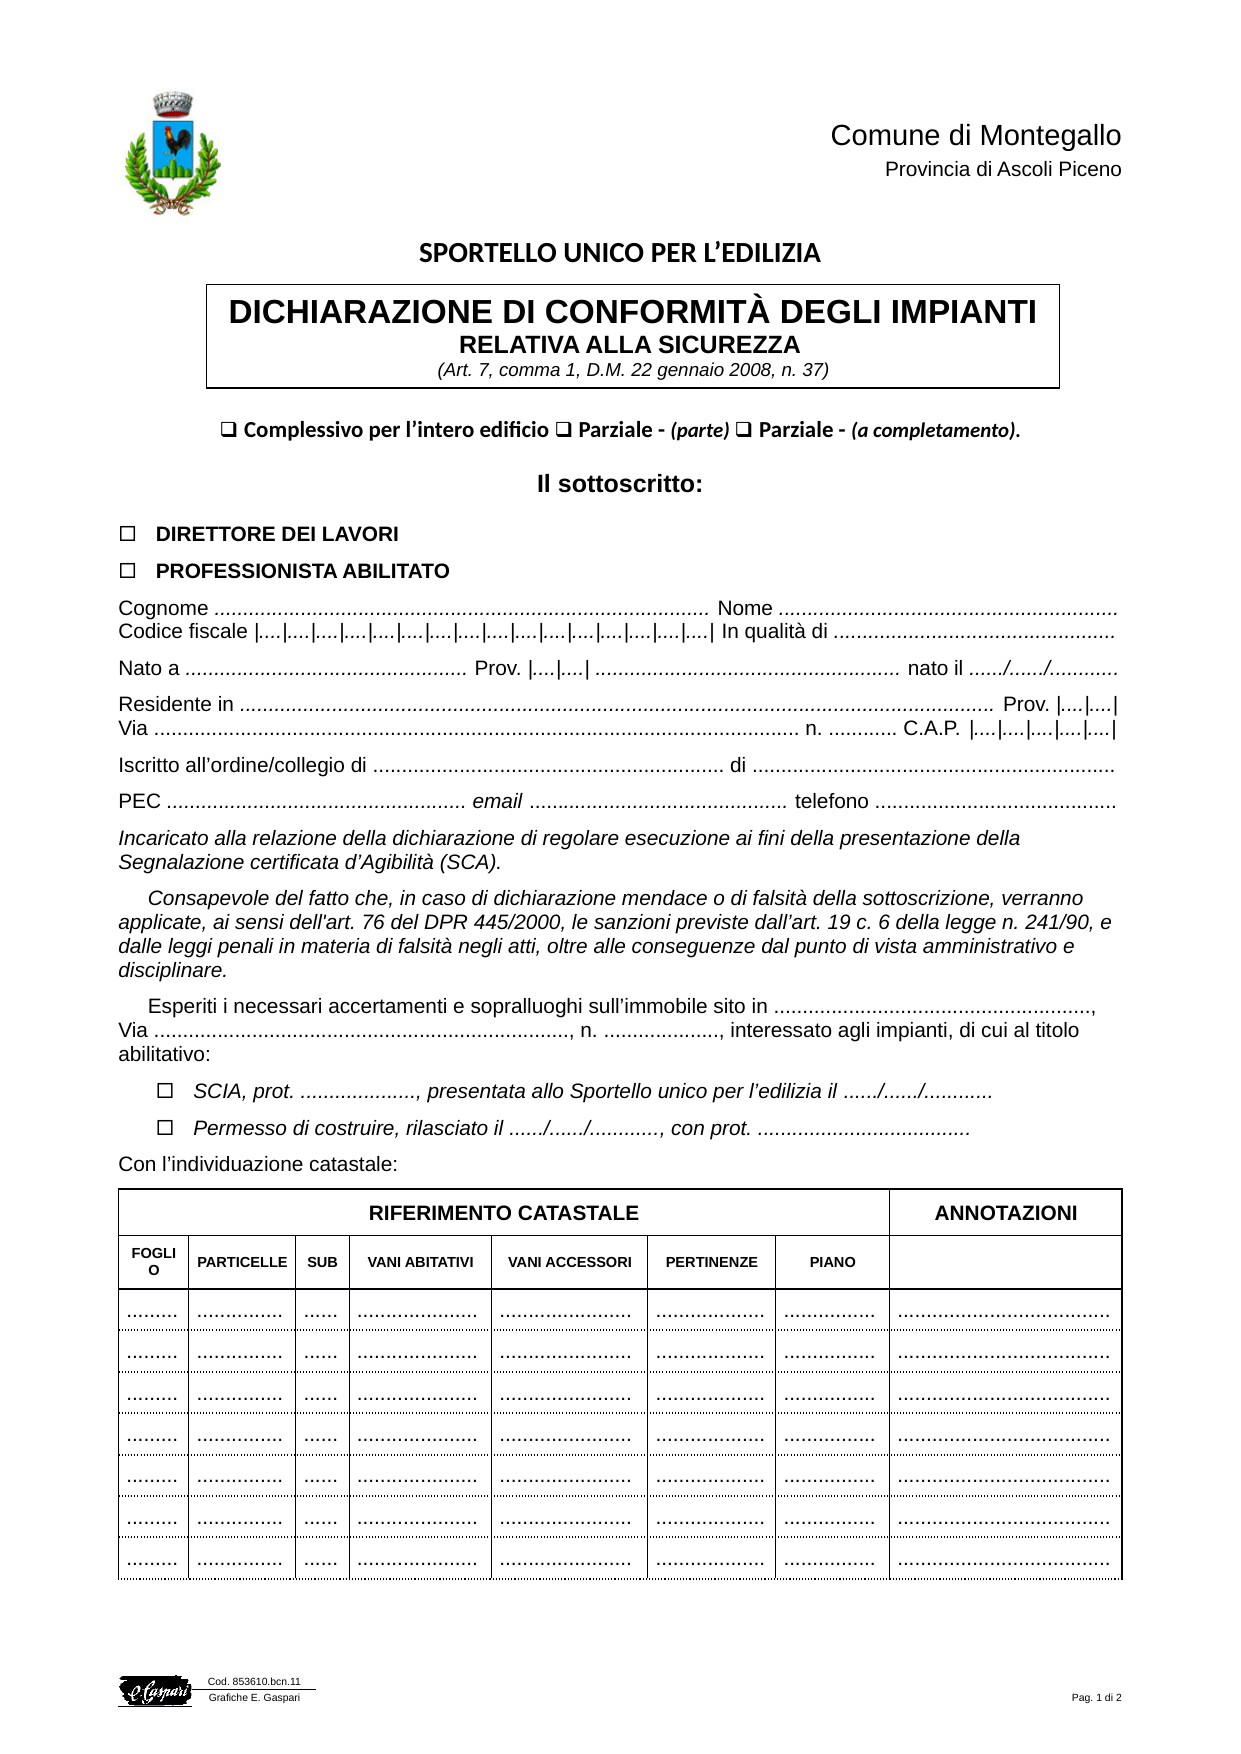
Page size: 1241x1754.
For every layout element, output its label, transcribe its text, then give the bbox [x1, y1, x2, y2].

table_cell ..................................... [890, 1536, 1121, 1577]
text Consapevole del fatto che, in caso di dichiarazione mendace o di falsità della sottoscrizione, verranno applicate, ai sensi dell'art. 76 del DPR 445/2000, le sanzioni previste dall’art. 19 c. 6 della legge n. 241/90, e dalle leggi penali in materia di falsità negli atti, oltre alle conseguenze dal punto di vista amministrativo e disciplinare. [118, 886, 1122, 982]
table_cell ................... [648, 1371, 775, 1412]
table_cell ...... [296, 1412, 349, 1453]
table_cell ..................... [350, 1371, 491, 1412]
text Esperiti i necessari accertamenti e sopralluoghi sull’immobile sito in ......................................................., Via ........................................................................, n. ...................., interessato agli impianti, di cui al titolo abilitativo: [118, 994, 1122, 1066]
table_cell ................ [776, 1454, 889, 1495]
table_cell ................ [776, 1412, 889, 1453]
text Nato a ................................................. Prov. |....|....| ..................................................... nato il ....../....../............ [118, 656, 1122, 680]
table_cell SUB [296, 1236, 349, 1288]
table_cell ..................... [350, 1290, 491, 1329]
table_cell ..................................... [890, 1290, 1121, 1329]
table_cell ...... [296, 1290, 349, 1329]
table_cell ...... [296, 1495, 349, 1536]
text Incaricato alla relazione della dichiarazione di regolare esecuzione ai fini della presentazione della Segnalazione certificata d’Agibilità (SCA). [118, 826, 1122, 873]
table_cell ...... [296, 1371, 349, 1412]
text Iscritto all’ordine/collegio di ............................................................. di ............................................................... [118, 753, 1122, 777]
table_cell PIANO [776, 1236, 889, 1288]
text Comune di Montegallo [224, 118, 1122, 152]
table_cell VANI ACCESSORI [492, 1236, 647, 1288]
table_cell ....................... [492, 1371, 647, 1412]
table_cell ..................... [350, 1536, 491, 1577]
table_cell ................... [648, 1495, 775, 1536]
table_cell ..................... [350, 1329, 491, 1371]
table_cell ......... [119, 1454, 188, 1495]
table_cell ............... [189, 1329, 295, 1371]
table_cell ...... [296, 1454, 349, 1495]
table_cell ....................... [492, 1329, 647, 1371]
table_cell VANI ABITATIVI [350, 1236, 491, 1288]
table_cell ............... [189, 1290, 295, 1329]
table_cell ......... [119, 1412, 188, 1453]
table_cell ................... [648, 1536, 775, 1577]
table_header ANNOTAZIONI [890, 1190, 1121, 1235]
table_cell ...... [296, 1329, 349, 1371]
table_cell ......... [119, 1329, 188, 1371]
text Il sottoscritto: [118, 468, 1122, 497]
table_cell PARTICELLE [189, 1236, 295, 1288]
text Con l’individuazione catastale: [118, 1152, 1122, 1176]
table_cell ..................... [350, 1412, 491, 1453]
list PROFESSIONISTA ABILITATO [118, 559, 1122, 583]
table_cell ....................... [492, 1495, 647, 1536]
table_cell ............... [189, 1454, 295, 1495]
text Provincia di Ascoli Piceno [224, 157, 1122, 181]
table_cell [890, 1236, 1121, 1288]
picture [118, 1674, 192, 1706]
text Residente in ................................................................................................................................... Prov. |....|....| Via ................................................................................................................ n. ............ C.A.P. |....|....|....|....|....| [118, 692, 1122, 740]
text  Complessivo per l’intero edificio  Parziale - (parte)  Parziale - (a completamento). [118, 416, 1122, 443]
table_cell ..................... [350, 1495, 491, 1536]
table_cell ................... [648, 1412, 775, 1453]
text Cognome ...................................................................................... Nome ........................................................... Codice fiscale |....|....|....|....|....|....|....|....|....|....|....|....|....|....|....|....| In qualità di ................................................. [118, 595, 1122, 643]
table_cell ............... [189, 1371, 295, 1412]
text PEC .................................................... email ............................................. telefono .......................................... [118, 789, 1122, 813]
table_cell ................ [776, 1495, 889, 1536]
table_cell ...... [296, 1536, 349, 1577]
table_cell ......... [119, 1290, 188, 1329]
table_cell FOGLIO [119, 1236, 188, 1288]
table_cell ................ [776, 1329, 889, 1371]
table_cell ......... [119, 1536, 188, 1577]
table_cell ................ [776, 1290, 889, 1329]
table_cell ..................................... [890, 1412, 1121, 1453]
list SCIA, prot. ...................., presentata allo Sportello unico per l’edilizia il ....../....../............ [156, 1079, 1122, 1103]
table_cell ......... [119, 1495, 188, 1536]
table_header RIFERIMENTO CATASTALE [119, 1190, 889, 1235]
list DIRETTORE DEI LAVORI [118, 522, 1122, 546]
table_cell ..................................... [890, 1329, 1121, 1371]
table_cell ......... [119, 1371, 188, 1412]
list Permesso di costruire, rilasciato il ....../....../............, con prot. ..................................... [156, 1115, 1122, 1139]
table_cell ................ [776, 1371, 889, 1412]
table_cell ................... [648, 1290, 775, 1329]
picture [122, 87, 224, 219]
table_cell ................ [776, 1536, 889, 1577]
table_cell ....................... [492, 1454, 647, 1495]
table_cell ....................... [492, 1536, 647, 1577]
table_cell ..................... [350, 1454, 491, 1495]
table_cell ................... [648, 1329, 775, 1371]
table_cell ............... [189, 1495, 295, 1536]
table_cell ..................................... [890, 1454, 1121, 1495]
subtitle SPORTELLO UNICO PER L’EDILIZIA [118, 234, 1122, 270]
table_cell ..................................... [890, 1371, 1121, 1412]
table_cell ................... [648, 1454, 775, 1495]
table_cell ....................... [492, 1412, 647, 1453]
table_cell ....................... [492, 1290, 647, 1329]
table_cell ............... [189, 1412, 295, 1453]
table_cell PERTINENZE [648, 1236, 775, 1288]
table_cell ............... [189, 1536, 295, 1577]
table_cell ..................................... [890, 1495, 1121, 1536]
